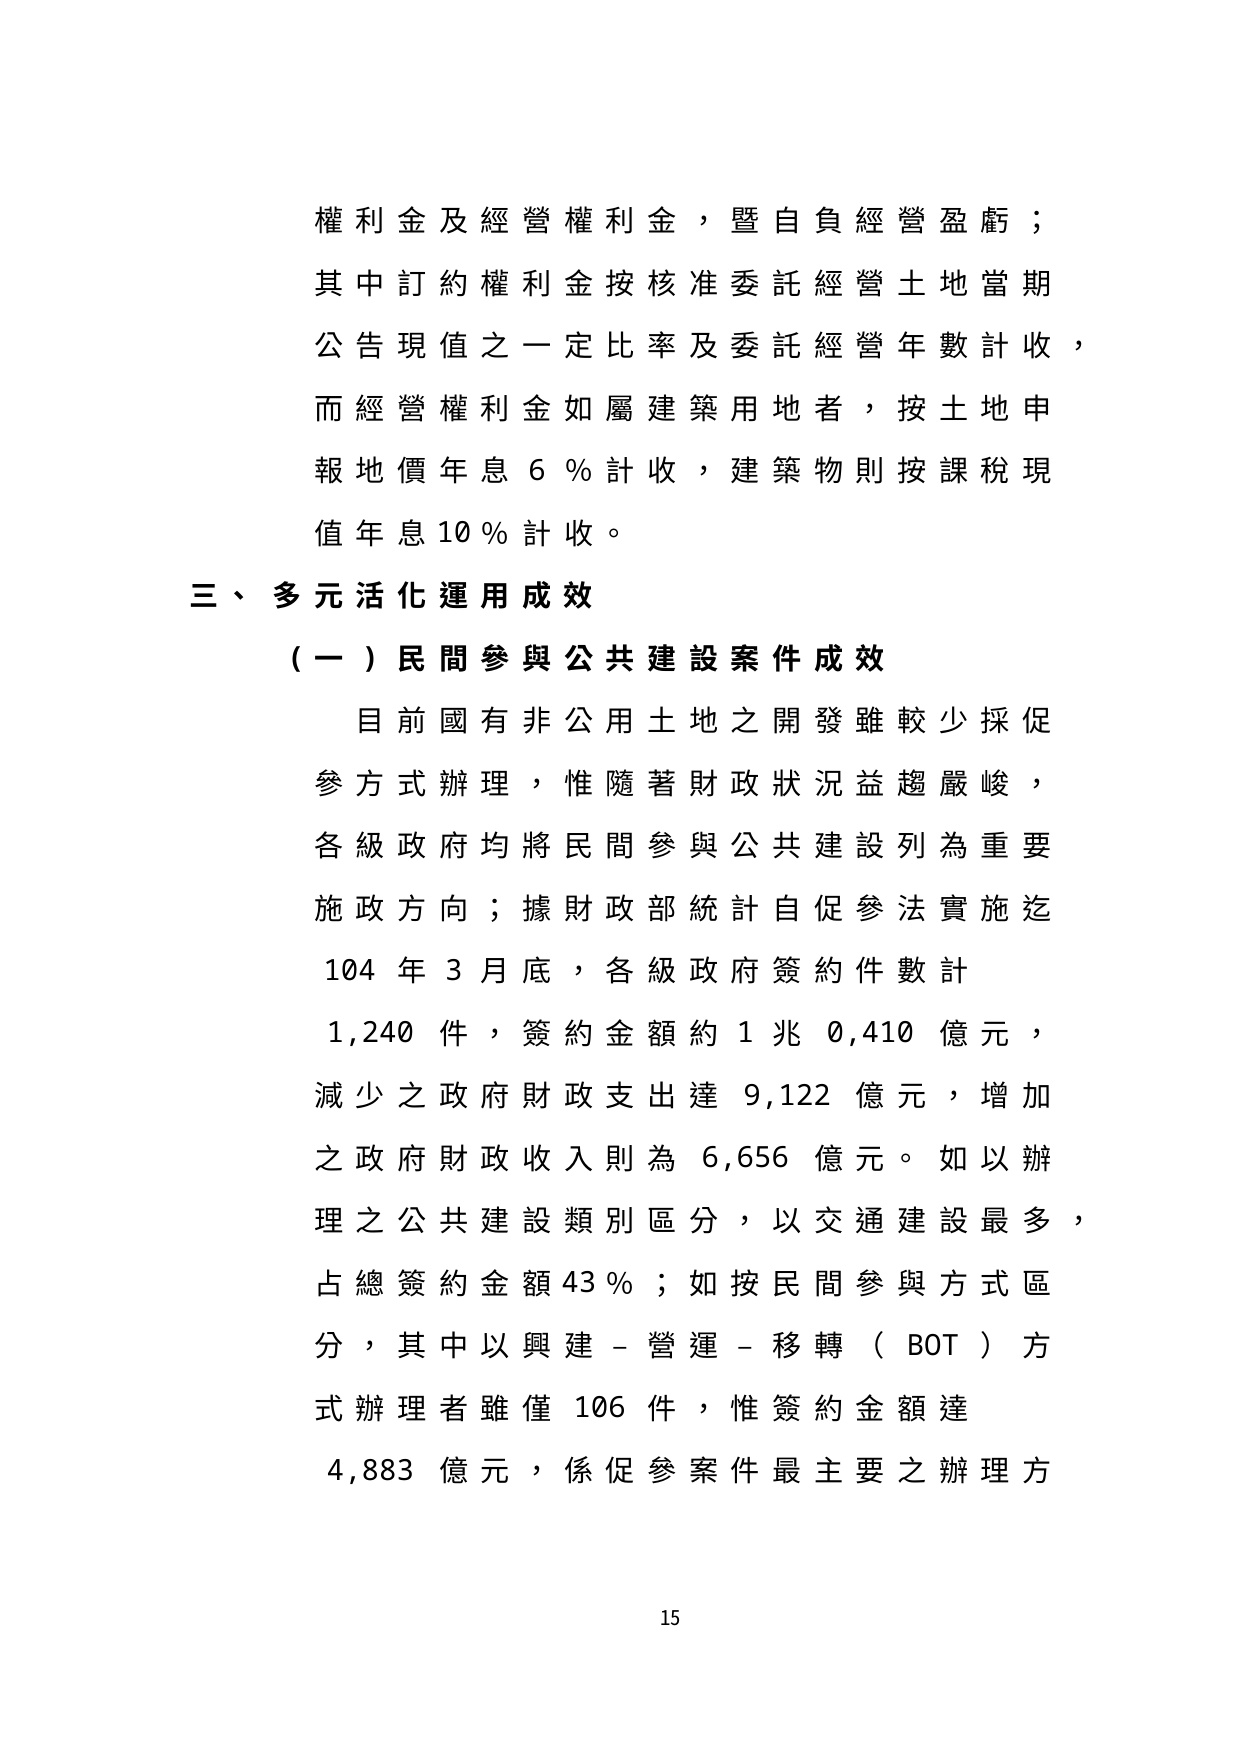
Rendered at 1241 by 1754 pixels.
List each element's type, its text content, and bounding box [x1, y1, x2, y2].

text 三、多元活化運用成效 [183, 552, 1058, 615]
text 2.重要辦理內容：受託人得為目的事業主管機關認定或核准之對象，並應支付訂約權利金及經營權利金，暨自負經營盈虧；其中訂約權利金按核准委託經營土地當期公告現值之一定比率及委託經營年數計收，而經營權利金如屬建築用地者，按土地申報地價年息6％計收，建築物則按課稅現值年息10％計收。 [271, 177, 1058, 552]
text (一)民間參與公共建設案件成效 [242, 615, 1058, 677]
text 目前國有非公用土地之開發雖較少採促參方式辦理，惟隨著財政狀況益趨嚴峻，各級政府均將民間參與公共建設列為重要施政方向；據財政部統計自促參法實施迄104年3月底，各級政府簽約件數計1,240件，簽約金額約1兆0,410億元，減少之政府財政支出達9,122億元，增加之政府財政收入則為6,656億元。如以辦理之公共建設類別區分，以交通建設最多，占總簽約金額43％；如按民間參與方式區分，其中以興建–營運–移轉（BOT）方式辦理者雖僅106件，惟簽約金額達4,883億元，係促參案件最主要之辦理方式。 [271, 677, 1058, 1490]
